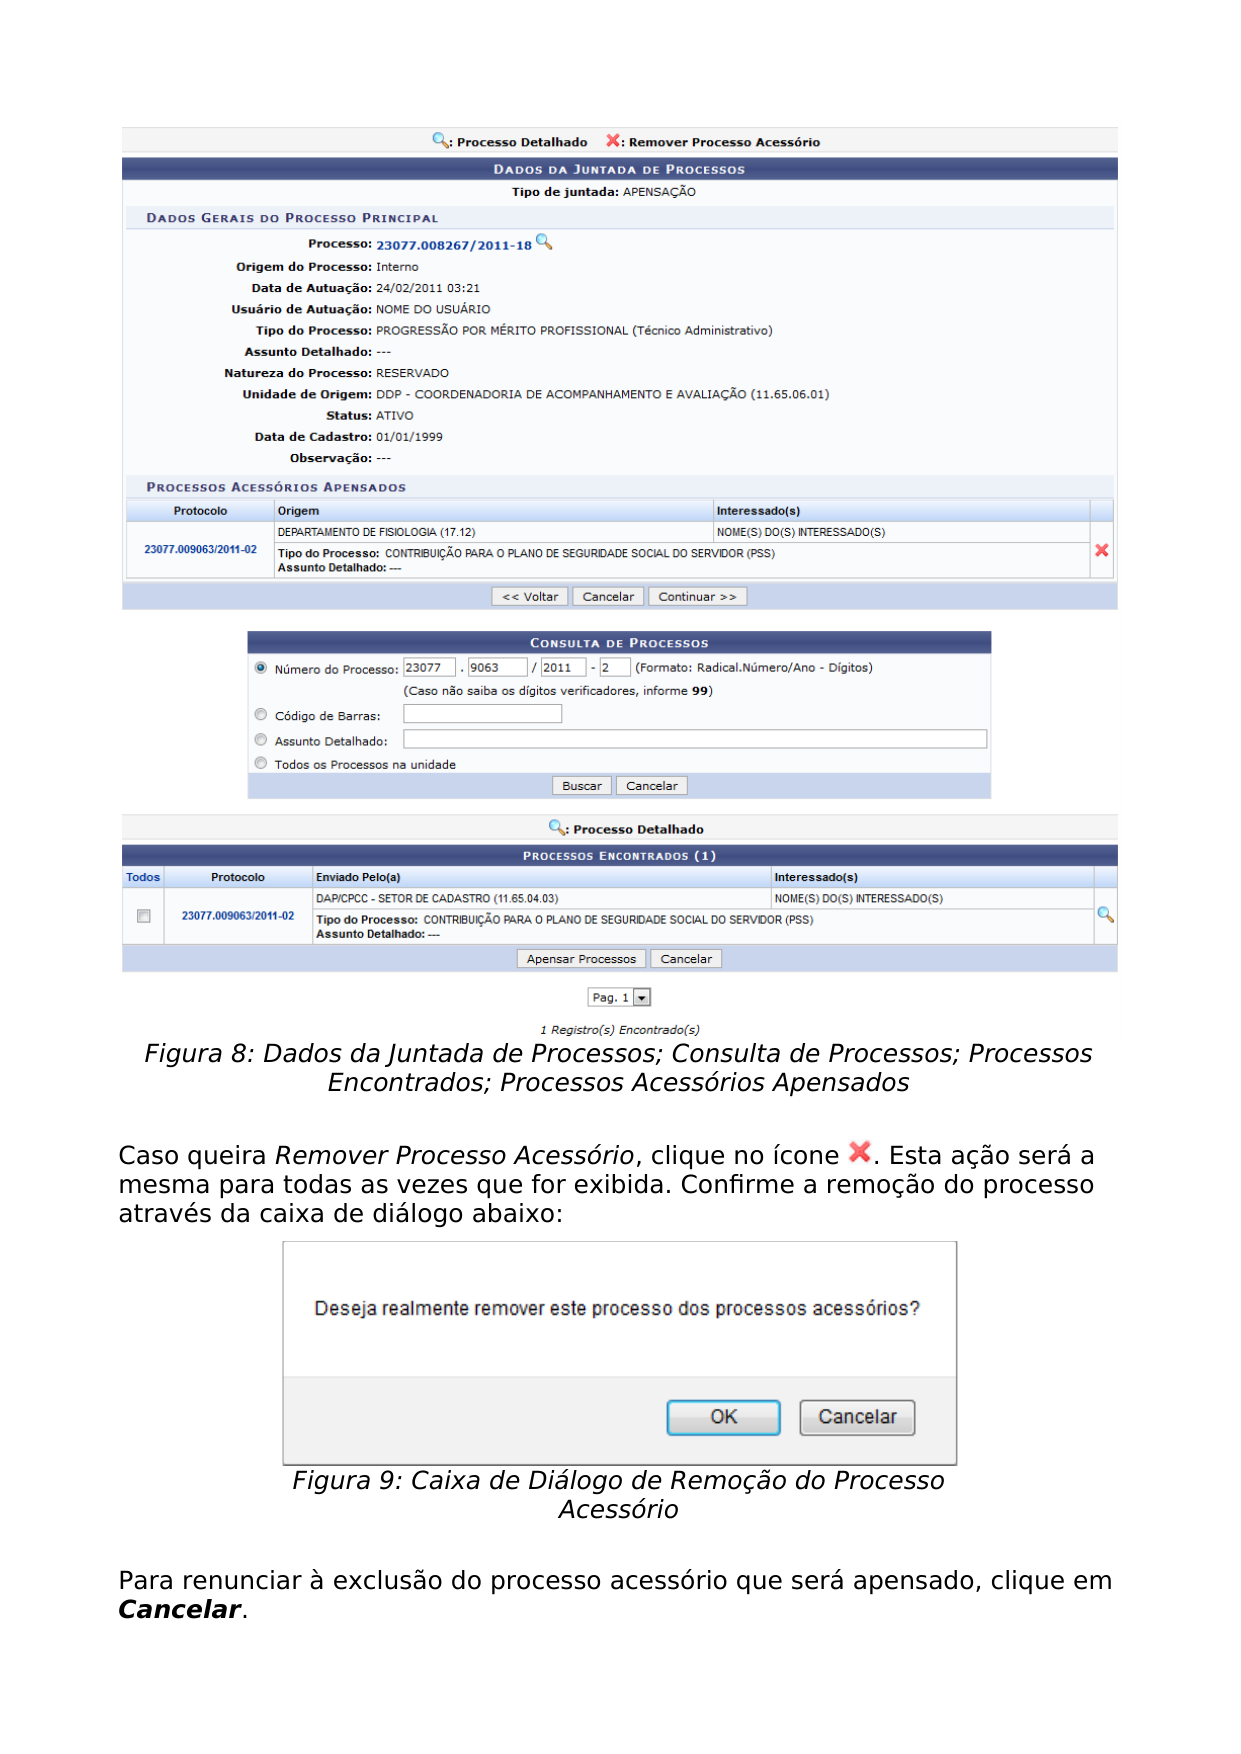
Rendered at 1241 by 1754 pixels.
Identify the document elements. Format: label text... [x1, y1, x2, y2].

picture [282, 1241, 958, 1466]
picture [118, 118, 1123, 1040]
text Figura 9: Caixa de Diálogo de Remoção do Processo Acessório [283, 1466, 958, 1524]
text Para renunciar à exclusão do processo acessório que será apensado, clique em Cancelar. [118, 1566, 1122, 1624]
text Figura 8: Dados da Juntada de Processos; Consulta de Processos; Processos Encontrados; Processos Acessórios Apensados [118, 1040, 1122, 1097]
picture [847, 1139, 873, 1165]
text Caso queira Remover Processo Acessório, clique no ícone . Esta ação será a mesma para todas as vezes que for exibida. Confirme a remoção do processo através da caixa de diálogo abaixo: [118, 1139, 1122, 1228]
